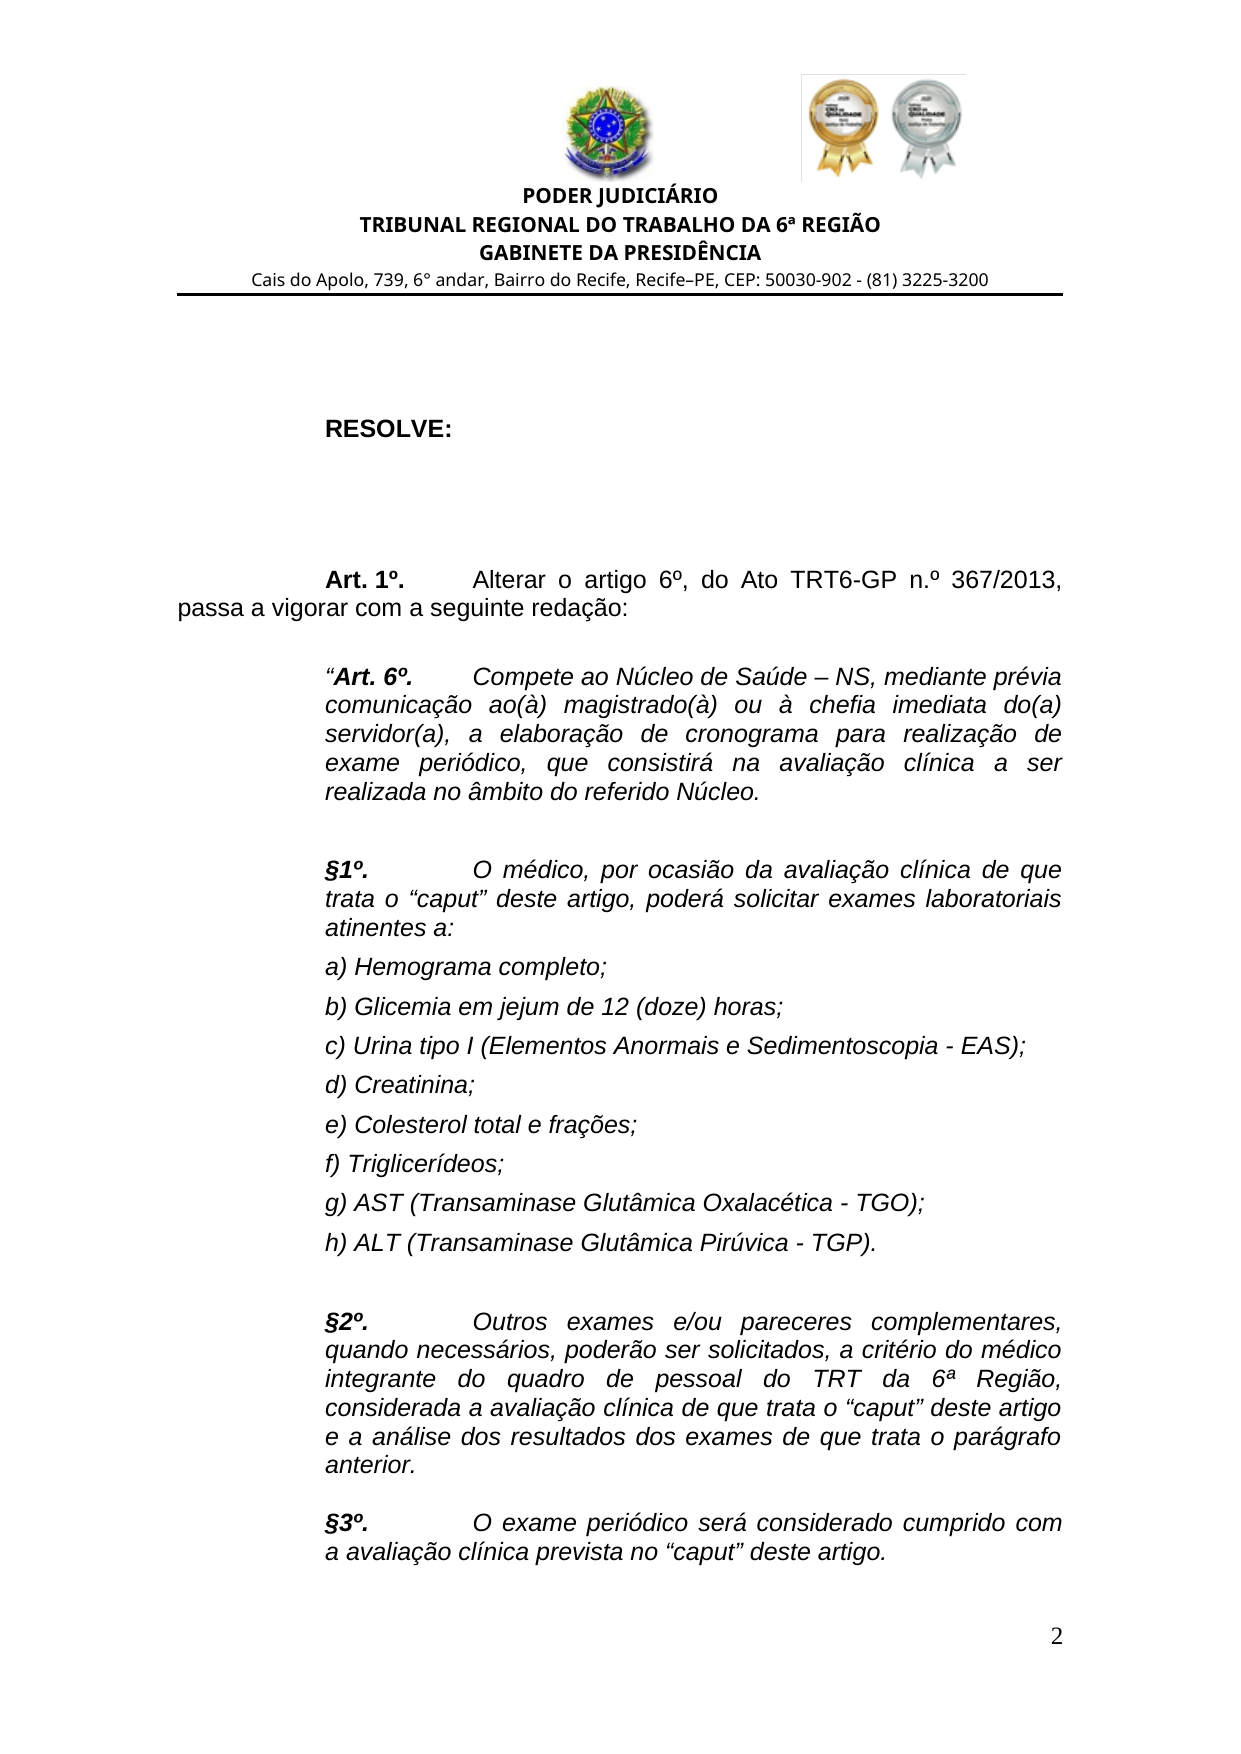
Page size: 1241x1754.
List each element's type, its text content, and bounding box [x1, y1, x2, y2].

text b) Glicemia em jejum de 12 (doze) horas; [325, 992, 1063, 1020]
text e) Colesterol total e frações; [325, 1110, 1063, 1138]
text f) Triglicerídeos; [325, 1149, 1063, 1178]
text a) Hemograma completo; [325, 952, 1063, 981]
text d) Creatinina; [325, 1070, 1063, 1099]
text “Art. 6º. Compete ao Núcleo de Saúde – NS, mediante prévia comunicação ao(à) magistrado(à) ou à chefia imediata do(a) servidor(a), a elaboração de cronograma para realização de exame periódico, que consistirá na avaliação clínica a ser realizada no âmbito do referido Núcleo. [325, 662, 1063, 805]
text Art. 1º. Alterar o artigo 6º, do Ato TRT6-GP n.º 367/2013, passa a vigorar com a seguinte redação: [177, 565, 1063, 622]
text h) ALT (Transaminase Glutâmica Pirúvica - TGP). [325, 1228, 1063, 1257]
picture [800, 73, 967, 182]
text c) Urina tipo I (Elementos Anormais e Sedimentoscopia - EAS); [325, 1031, 1063, 1060]
text §1º. O médico, por ocasião da avaliação clínica de que trata o “caput” deste artigo, poderá solicitar exames laboratoriais atinentes a: [325, 855, 1063, 942]
text RESOLVE: [177, 414, 1063, 443]
text g) AST (Transaminase Glutâmica Oxalacética - TGO); [325, 1188, 1063, 1217]
picture [562, 86, 655, 182]
text §3º. O exame periódico será considerado cumprido com a avaliação clínica prevista no “caput” deste artigo. [325, 1508, 1063, 1566]
text §2º. Outros exames e/ou pareceres complementares, quando necessários, poderão ser solicitados, a critério do médico integrante do quadro de pessoal do TRT da 6ª Região, considerada a avaliação clínica de que trata o “caput” deste artigo e a análise dos resultados dos exames de que trata o parágrafo anterior. [325, 1307, 1063, 1479]
